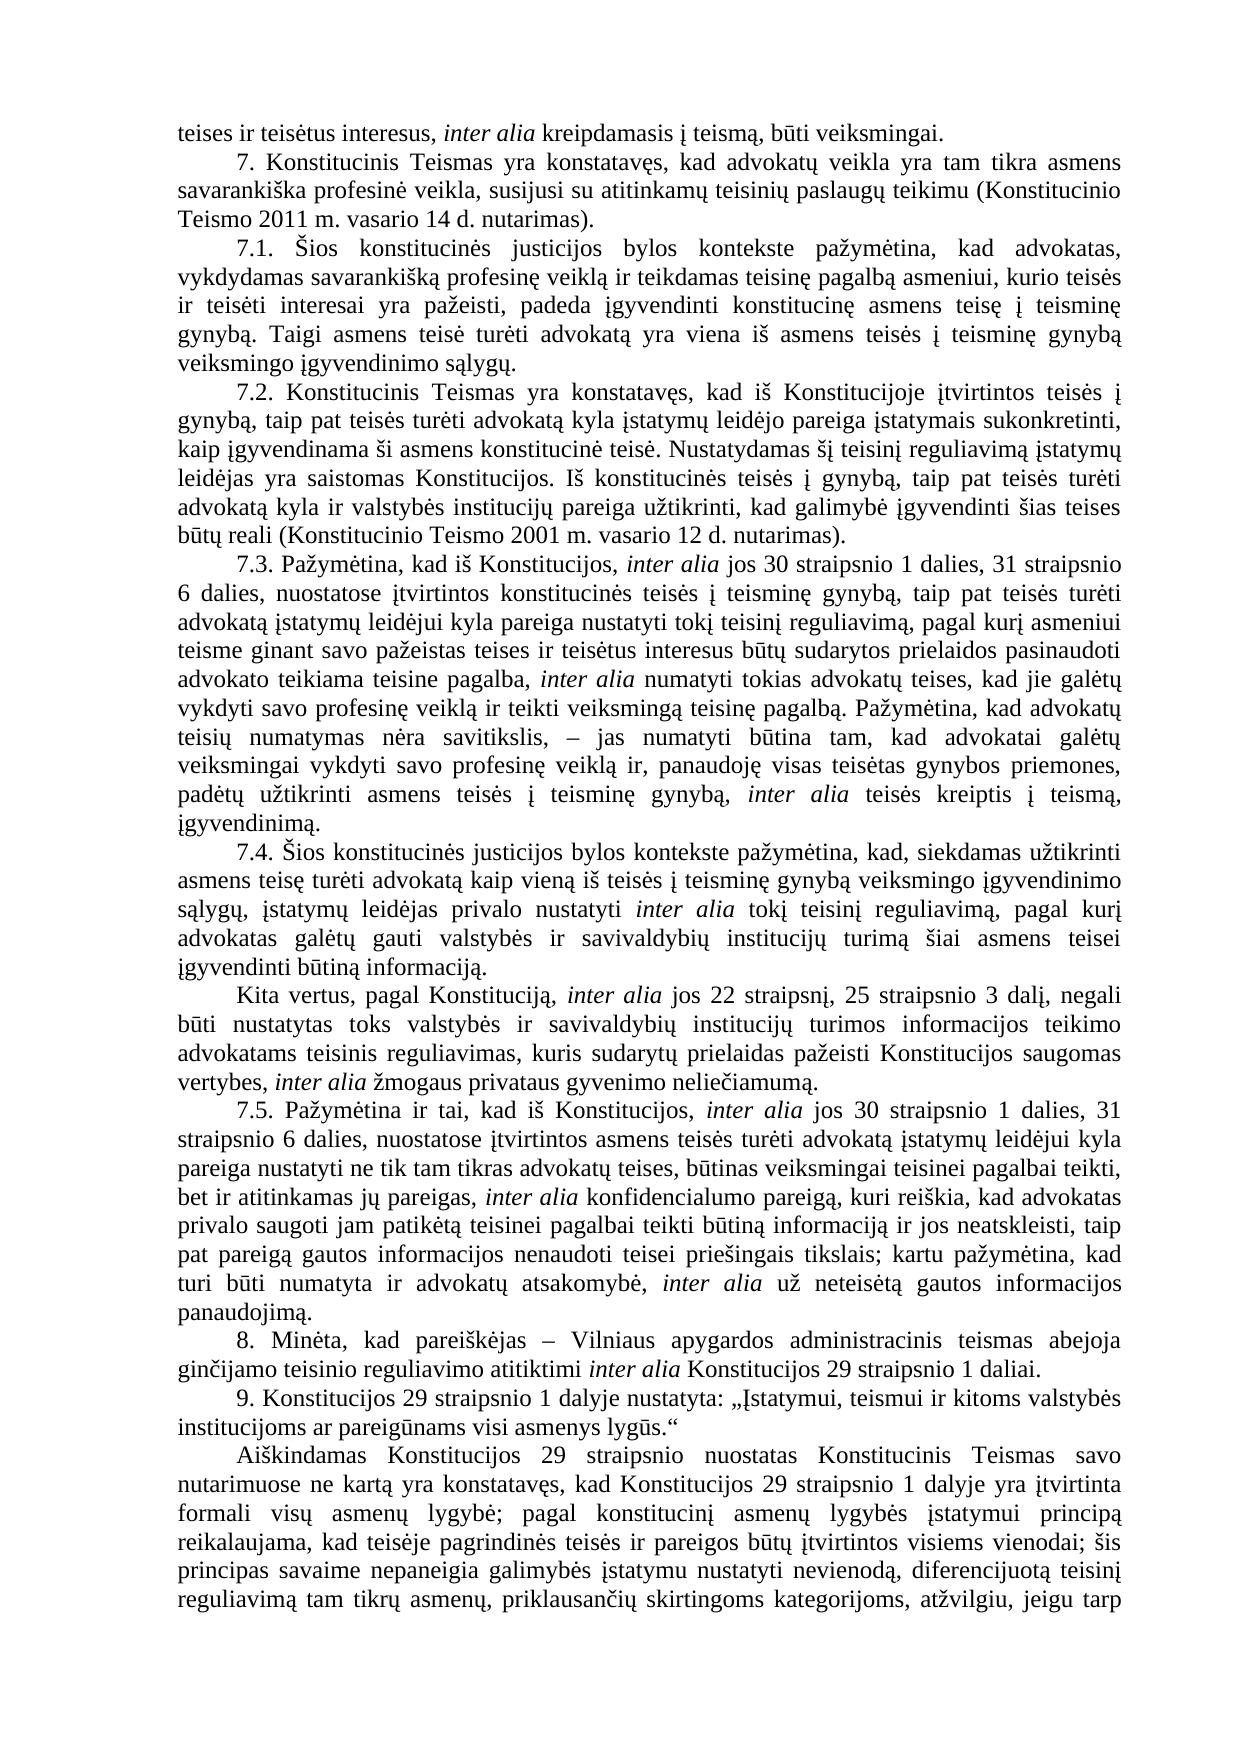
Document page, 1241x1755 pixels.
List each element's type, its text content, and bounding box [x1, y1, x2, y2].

text 7.5. Pažymėtina ir tai, kad iš Konstitucijos, inter alia jos 30 straipsnio 1 dalies, 31 straipsnio 6 dalies, nuostatose įtvirtintos asmens teisės turėti advokatą įstatymų leidėjui kyla pareiga nustatyti ne tik tam tikras advokatų teises, būtinas veiksmingai teisinei pagalbai teikti, bet ir atitinkamas jų pareigas, inter alia konfidencialumo pareigą, kuri reiškia, kad advokatas privalo saugoti jam patikėtą teisinei pagalbai teikti būtiną informaciją ir jos neatskleisti, taip pat pareigą gautos informacijos nenaudoti teisei priešingais tikslais; kartu pažymėtina, kad turi būti numatyta ir advokatų atsakomybė, inter alia už neteisėtą gautos informacijos panaudojimą. [177, 1096, 1122, 1326]
text 7. Konstitucinis Teismas yra konstatavęs, kad advokatų veikla yra tam tikra asmens savarankiška profesinė veikla, susijusi su atitinkamų teisinių paslaugų teikimu (Konstitucinio Teismo 2011 m. vasario 14 d. nutarimas). [177, 147, 1122, 233]
text 9. Konstitucijos 29 straipsnio 1 dalyje nustatyta: „Įstatymui, teismui ir kitoms valstybės institucijoms ar pareigūnams visi asmenys lygūs.“ [177, 1383, 1122, 1441]
text 7.4. Šios konstitucinės justicijos bylos kontekste pažymėtina, kad, siekdamas užtikrinti asmens teisę turėti advokatą kaip vieną iš teisės į teisminę gynybą veiksmingo įgyvendinimo sąlygų, įstatymų leidėjas privalo nustatyti inter alia tokį teisinį reguliavimą, pagal kurį advokatas galėtų gauti valstybės ir savivaldybių institucijų turimą šiai asmens teisei įgyvendinti būtiną informaciją. [177, 837, 1122, 981]
text teises ir teisėtus interesus, inter alia kreipdamasis į teismą, būti veiksmingai. [177, 118, 1122, 147]
text 7.2. Konstitucinis Teismas yra konstatavęs, kad iš Konstitucijoje įtvirtintos teisės į gynybą, taip pat teisės turėti advokatą kyla įstatymų leidėjo pareiga įstatymais sukonkretinti, kaip įgyvendinama ši asmens konstitucinė teisė. Nustatydamas šį teisinį reguliavimą įstatymų leidėjas yra saistomas Konstitucijos. Iš konstitucinės teisės į gynybą, taip pat teisės turėti advokatą kyla ir valstybės institucijų pareiga užtikrinti, kad galimybė įgyvendinti šias teises būtų reali (Konstitucinio Teismo 2001 m. vasario 12 d. nutarimas). [177, 377, 1122, 549]
text Kita vertus, pagal Konstituciją, inter alia jos 22 straipsnį, 25 straipsnio 3 dalį, negali būti nustatytas toks valstybės ir savivaldybių institucijų turimos informacijos teikimo advokatams teisinis reguliavimas, kuris sudarytų prielaidas pažeisti Konstitucijos saugomas vertybes, inter alia žmogaus privataus gyvenimo neliečiamumą. [177, 981, 1122, 1096]
text 7.1. Šios konstitucinės justicijos bylos kontekste pažymėtina, kad advokatas, vykdydamas savarankišką profesinę veiklą ir teikdamas teisinę pagalbą asmeniui, kurio teisės ir teisėti interesai yra pažeisti, padeda įgyvendinti konstitucinę asmens teisę į teisminę gynybą. Taigi asmens teisė turėti advokatą yra viena iš asmens teisės į teisminę gynybą veiksmingo įgyvendinimo sąlygų. [177, 233, 1122, 377]
text 8. Minėta, kad pareiškėjas – Vilniaus apygardos administracinis teismas abejoja ginčijamo teisinio reguliavimo atitiktimi inter alia Konstitucijos 29 straipsnio 1 daliai. [177, 1326, 1122, 1383]
text Aiškindamas Konstitucijos 29 straipsnio nuostatas Konstitucinis Teismas savo nutarimuose ne kartą yra konstatavęs, kad Konstitucijos 29 straipsnio 1 dalyje yra įtvirtinta formali visų asmenų lygybė; pagal konstitucinį asmenų lygybės įstatymui principą reikalaujama, kad teisėje pagrindinės teisės ir pareigos būtų įtvirtintos visiems vienodai; šis principas savaime nepaneigia galimybės įstatymu nustatyti nevienodą, diferencijuotą teisinį reguliavimą tam tikrų asmenų, priklausančių skirtingoms kategorijoms, atžvilgiu, jeigu tarp [177, 1441, 1122, 1613]
text 7.3. Pažymėtina, kad iš Konstitucijos, inter alia jos 30 straipsnio 1 dalies, 31 straipsnio 6 dalies, nuostatose įtvirtintos konstitucinės teisės į teisminę gynybą, taip pat teisės turėti advokatą įstatymų leidėjui kyla pareiga nustatyti tokį teisinį reguliavimą, pagal kurį asmeniui teisme ginant savo pažeistas teises ir teisėtus interesus būtų sudarytos prielaidos pasinaudoti advokato teikiama teisine pagalba, inter alia numatyti tokias advokatų teises, kad jie galėtų vykdyti savo profesinę veiklą ir teikti veiksmingą teisinę pagalbą. Pažymėtina, kad advokatų teisių numatymas nėra savitikslis, – jas numatyti būtina tam, kad advokatai galėtų veiksmingai vykdyti savo profesinę veiklą ir, panaudoję visas teisėtas gynybos priemones, padėtų užtikrinti asmens teisės į teisminę gynybą, inter alia teisės kreiptis į teismą, įgyvendinimą. [177, 549, 1122, 837]
